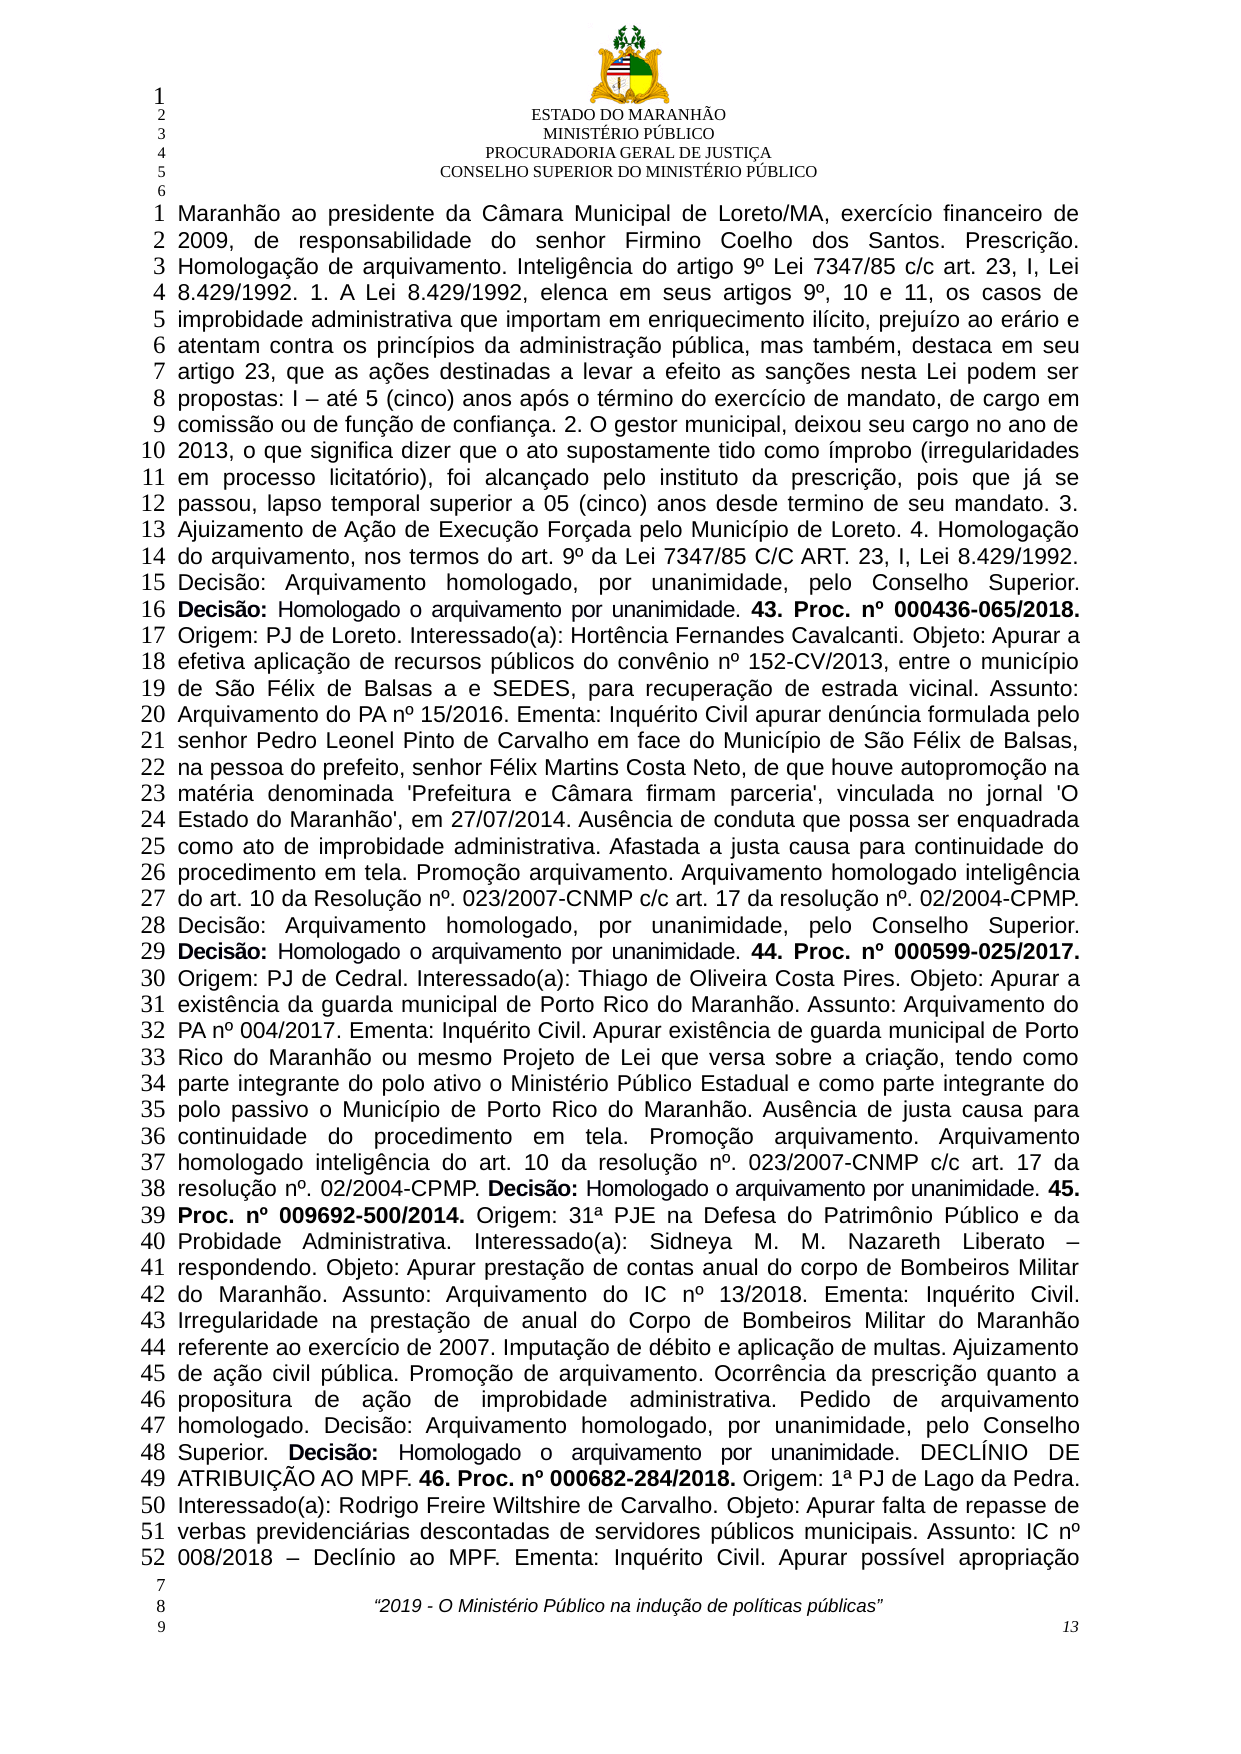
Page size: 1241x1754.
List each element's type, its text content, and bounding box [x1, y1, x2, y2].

text Maranhão ao presidente da Câmara Municipal de Loreto/MA, exercício financeiro de 2009, de responsabilidade do senhor Firmino Coelho dos Santos. Prescrição. Homologação de arquivamento. Inteligência do artigo 9º Lei 7347/85 c/c art. 23, I, Lei 8.429/1992. 1. A Lei 8.429/1992, elenca em seus artigos 9º, 10 e 11, os casos de improbidade administrativa que importam em enriquecimento ilícito, prejuízo ao erário e atentam contra os princípios da administração pública, mas também, destaca em seu artigo 23, que as ações destinadas a levar a efeito as sanções nesta Lei podem ser propostas: I – até 5 (cinco) anos após o término do exercício de mandato, de cargo em comissão ou de função de confiança. 2. O gestor municipal, deixou seu cargo no ano de 2013, o que significa dizer que o ato supostamente tido como ímprobo (irregularidades em processo licitatório), foi alcançado pelo instituto da prescrição, pois que já se passou, lapso temporal superior a 05 (cinco) anos desde termino de seu mandato. 3. Ajuizamento de Ação de Execução Forçada pelo Município de Loreto. 4. Homologação do arquivamento, nos termos do art. 9º da Lei 7347/85 C/C ART. 23, I, Lei 8.429/1992. Decisão: Arquivamento homologado, por unanimidade, pelo Conselho Superior. Decisão: Homologado o arquivamento por unanimidade. 43. Proc. nº 000436-065/2018. Origem: PJ de Loreto. Interessado(a): Hortência Fernandes Cavalcanti. Objeto: Apurar a efetiva aplicação de recursos públicos do convênio nº 152-CV/2013, entre o município de São Félix de Balsas a e SEDES, para recuperação de estrada vicinal. Assunto: Arquivamento do PA nº 15/2016. Ementa: Inquérito Civil apurar denúncia formulada pelo senhor Pedro Leonel Pinto de Carvalho em face do Município de São Félix de Balsas, na pessoa do prefeito, senhor Félix Martins Costa Neto, de que houve autopromoção na matéria denominada 'Prefeitura e Câmara firmam parceria', vinculada no jornal 'O Estado do Maranhão', em 27/07/2014. Ausência de conduta que possa ser enquadrada como ato de improbidade administrativa. Afastada a justa causa para continuidade do procedimento em tela. Promoção arquivamento. Arquivamento homologado inteligência do art. 10 da Resolução nº. 023/2007-CNMP c/c art. 17 da resolução nº. 02/2004-CPMP. Decisão: Arquivamento homologado, por unanimidade, pelo Conselho Superior. Decisão: Homologado o arquivamento por unanimidade. 44. Proc. nº 000599-025/2017. Origem: PJ de Cedral. Interessado(a): Thiago de Oliveira Costa Pires. Objeto: Apurar a existência da guarda municipal de Porto Rico do Maranhão. Assunto: Arquivamento do PA nº 004/2017. Ementa: Inquérito Civil. Apurar existência de guarda municipal de Porto Rico do Maranhão ou mesmo Projeto de Lei que versa sobre a criação, tendo como parte integrante do polo ativo o Ministério Público Estadual e como parte integrante do polo passivo o Município de Porto Rico do Maranhão. Ausência de justa causa para continuidade do procedimento em tela. Promoção arquivamento. Arquivamento homologado inteligência do art. 10 da resolução nº. 023/2007-CNMP c/c art. 17 da resolução nº. 02/2004-CPMP. Decisão: Homologado o arquivamento por unanimidade. 45. Proc. nº 009692-500/2014. Origem: 31ª PJE na Defesa do Patrimônio Público e da Probidade Administrativa. Interessado(a): Sidneya M. M. Nazareth Liberato – respondendo. Objeto: Apurar prestação de contas anual do corpo de Bombeiros Militar do Maranhão. Assunto: Arquivamento do IC nº 13/2018. Ementa: Inquérito Civil. Irregularidade na prestação de anual do Corpo de Bombeiros Militar do Maranhão referente ao exercício de 2007. Imputação de débito e aplicação de multas. Ajuizamento de ação civil pública. Promoção de arquivamento. Ocorrência da prescrição quanto a propositura de ação de improbidade administrativa. Pedido de arquivamento homologado. Decisão: Arquivamento homologado, por unanimidade, pelo Conselho Superior. Decisão: Homologado o arquivamento por unanimidade. DECLÍNIO DE ATRIBUIÇÃO AO MPF. 46. Proc. nº 000682-284/2018. Origem: 1ª PJ de Lago da Pedra. Interessado(a): Rodrigo Freire Wiltshire de Carvalho. Objeto: Apurar falta de repasse de verbas previdenciárias descontadas de servidores públicos municipais. Assunto: IC nº 008/2018 – Declínio ao MPF. Ementa: Inquérito Civil. Apurar possível apropriação [177, 200, 1080, 1571]
